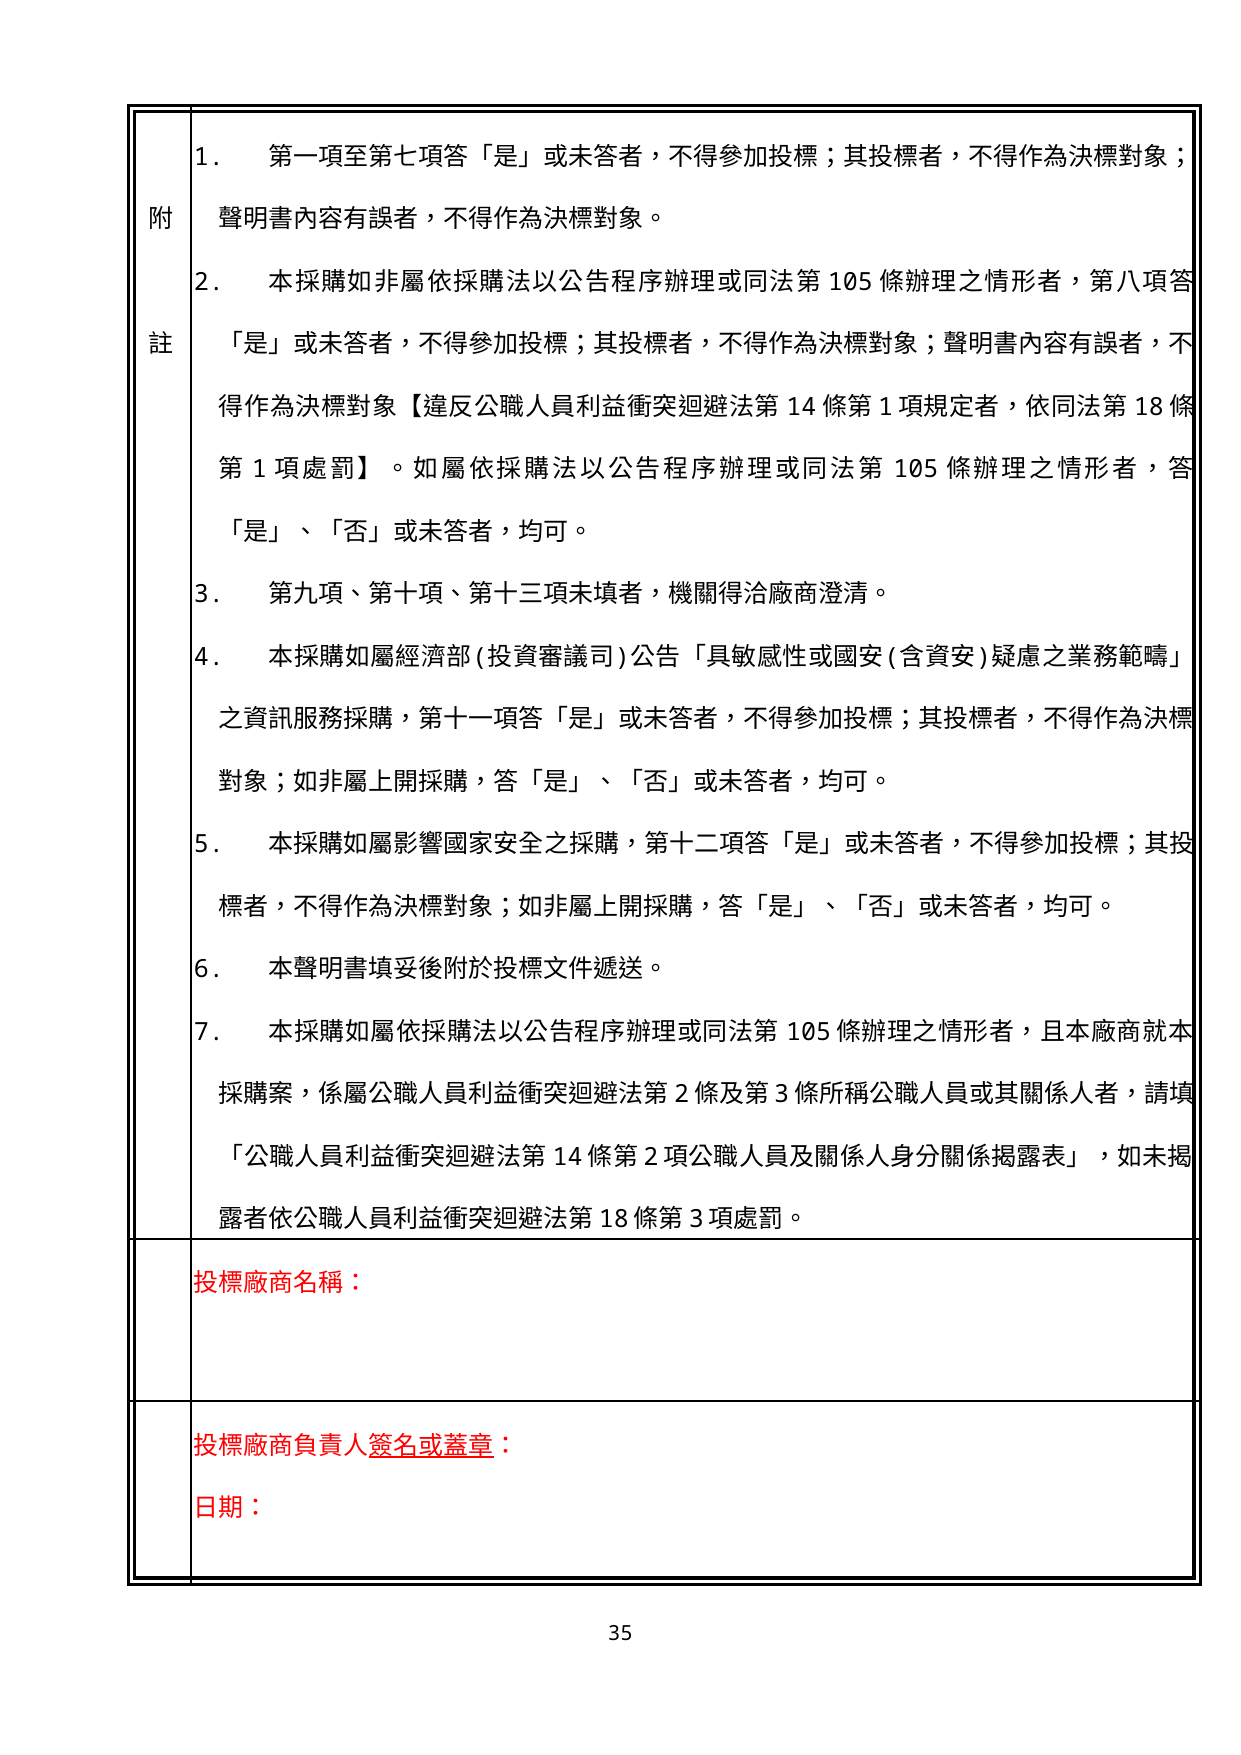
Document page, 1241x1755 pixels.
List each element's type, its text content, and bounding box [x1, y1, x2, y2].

table_header 附 註 [132, 107, 190, 1238]
table_cell 投標廠商名稱： [192, 1240, 1192, 1400]
table_cell [136, 1240, 190, 1400]
table_cell [136, 1402, 190, 1576]
table_cell 投標廠商負責人簽名或蓋章： 日期： [192, 1402, 1192, 1576]
table_header 第一項至第七項答「是」或未答者，不得參加投標；其投標者，不得作為決標對象；聲明書內容有誤者，不得作為決標對象。 本採購如非屬依採購法以公告程序辦理或同法第105條辦理之情形者，第八項答「是」或未答者，不得參加投標；其投標者，不得作為決標對象；聲明書內容有誤者，不得作為決標對象【違反公職人員利益衝突迴避法第14條第1項規定者，依同法第18條第1項處罰】。如屬依採購法以公告程序辦理或同法第105條辦理之情形者，答「是」、「否」或未答者，均可。 第九項、第十項、第十三項未填者，機關得洽廠商澄清。 本採購如屬經濟部(投資審議司)公告「具敏感性或國安(含資安)疑慮之業務範疇」之資訊服務採購，第十一項答「是」或未答者，不得參加投標；其投標者，不得作為決標對象；如非屬上開採購，答「是」、「否」或未答者，均可。 本採購如屬影響國家安全之採購，第十二項答「是」或未答者，不得參加投標；其投標者，不得作為決標對象；如非屬上開採購，答「是」、「否」或未答者，均可。 本聲明書填妥後附於投標文件遞送。 本採購如屬依採購法以公告程序辦理或同法第105條辦理之情形者，且本廠商就本採購案，係屬公職人員利益衝突迴避法第2條及第3條所稱公職人員或其關係人者，請填「公職人員利益衝突迴避法第14條第2項公職人員及關係人身分關係揭露表」，如未揭露者依公職人員利益衝突迴避法第18條第3項處罰。 [192, 107, 1197, 1238]
